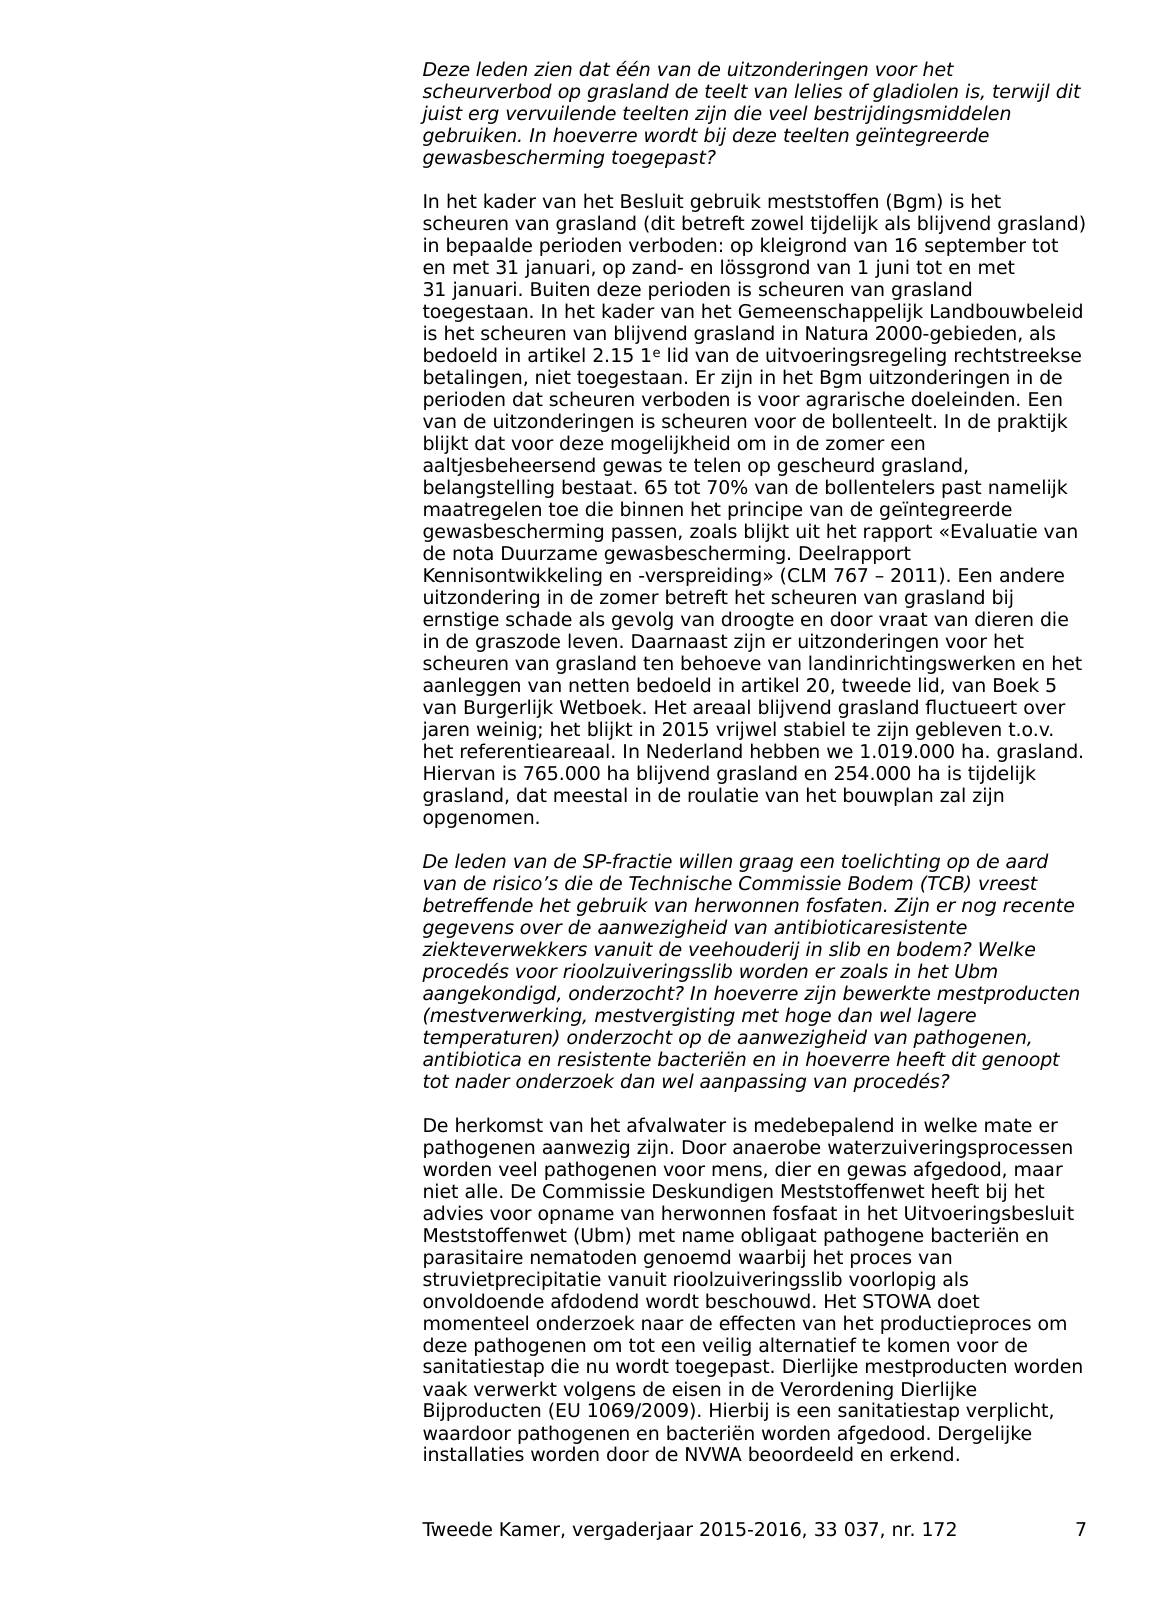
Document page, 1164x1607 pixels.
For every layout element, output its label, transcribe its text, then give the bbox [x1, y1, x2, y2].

text De leden van de SP-fractie willen graag een toelichting op de aard van de risico’s die de Technische Commissie Bodem (TCB) vreest betreffende het gebruik van herwonnen fosfaten. Zijn er nog recente gegevens over de aanwezigheid van antibioticaresistente ziekteverwekkers vanuit de veehouderij in slib en bodem? Welke procedés voor rioolzuiveringsslib worden er zoals in het Ubm aangekondigd, onderzocht? In hoeverre zijn bewerkte mestproducten (mestverwerking, mestvergisting met hoge dan wel lagere temperaturen) onderzocht op de aanwezigheid van pathogenen, antibiotica en resistente bacteriën en in hoeverre heeft dit genoopt tot nader onderzoek dan wel aanpassing van procedés? [422, 851, 1087, 1092]
text Deze leden zien dat één van de uitzonderingen voor het scheurverbod op grasland de teelt van lelies of gladiolen is, terwijl dit juist erg vervuilende teelten zijn die veel bestrijdingsmiddelen gebruiken. In hoeverre wordt bij deze teelten geïntegreerde gewasbescherming toegepast? [422, 59, 1087, 169]
text De herkomst van het afvalwater is medebepalend in welke mate er pathogenen aanwezig zijn. Door anaerobe waterzuiveringsprocessen worden veel pathogenen voor mens, dier en gewas afgedood, maar niet alle. De Commissie Deskundigen Meststoffenwet heeft bij het advies voor opname van herwonnen fosfaat in het Uitvoeringsbesluit Meststoffenwet (Ubm) met name obligaat pathogene bacteriën en parasitaire nematoden genoemd waarbij het proces van struvietprecipitatie vanuit rioolzuiveringsslib voorlopig als onvoldoende afdodend wordt beschouwd. Het STOWA doet momenteel onderzoek naar de effecten van het productieproces om deze pathogenen om tot een veilig alternatief te komen voor de sanitatiestap die nu wordt toegepast. Dierlijke mestproducten worden vaak verwerkt volgens de eisen in de Verordening Dierlijke Bijproducten (EU 1069/2009). Hierbij is een sanitatiestap verplicht, waardoor pathogenen en bacteriën worden afgedood. Dergelijke installaties worden door de NVWA beoordeeld en erkend. [422, 1115, 1087, 1466]
text In het kader van het Besluit gebruik meststoffen (Bgm) is het scheuren van grasland (dit betreft zowel tijdelijk als blijvend grasland) in bepaalde perioden verboden: op kleigrond van 16 september tot en met 31 januari, op zand- en lössgrond van 1 juni tot en met 31 januari. Buiten deze perioden is scheuren van grasland toegestaan. In het kader van het Gemeenschappelijk Landbouwbeleid is het scheuren van blijvend grasland in Natura 2000-gebieden, als bedoeld in artikel 2.15 1e lid van de uitvoeringsregeling rechtstreekse betalingen, niet toegestaan. Er zijn in het Bgm uitzonderingen in de perioden dat scheuren verboden is voor agrarische doeleinden. Een van de uitzonderingen is scheuren voor de bollenteelt. In de praktijk blijkt dat voor deze mogelijkheid om in de zomer een aaltjesbeheersend gewas te telen op gescheurd grasland, belangstelling bestaat. 65 tot 70% van de bollentelers past namelijk maatregelen toe die binnen het principe van de geïntegreerde gewasbescherming passen, zoals blijkt uit het rapport «Evaluatie van de nota Duurzame gewasbescherming. Deelrapport Kennisontwikkeling en -verspreiding» (CLM 767 – 2011). Een andere uitzondering in de zomer betreft het scheuren van grasland bij ernstige schade als gevolg van droogte en door vraat van dieren die in de graszode leven. Daarnaast zijn er uitzonderingen voor het scheuren van grasland ten behoeve van landinrichtingswerken en het aanleggen van netten bedoeld in artikel 20, tweede lid, van Boek 5 van Burgerlijk Wetboek. Het areaal blijvend grasland fluctueert over jaren weinig; het blijkt in 2015 vrijwel stabiel te zijn gebleven t.o.v. het referentieareaal. In Nederland hebben we 1.019.000 ha. grasland. Hiervan is 765.000 ha blijvend grasland en 254.000 ha is tijdelijk grasland, dat meestal in de roulatie van het bouwplan zal zijn opgenomen. [422, 191, 1087, 828]
